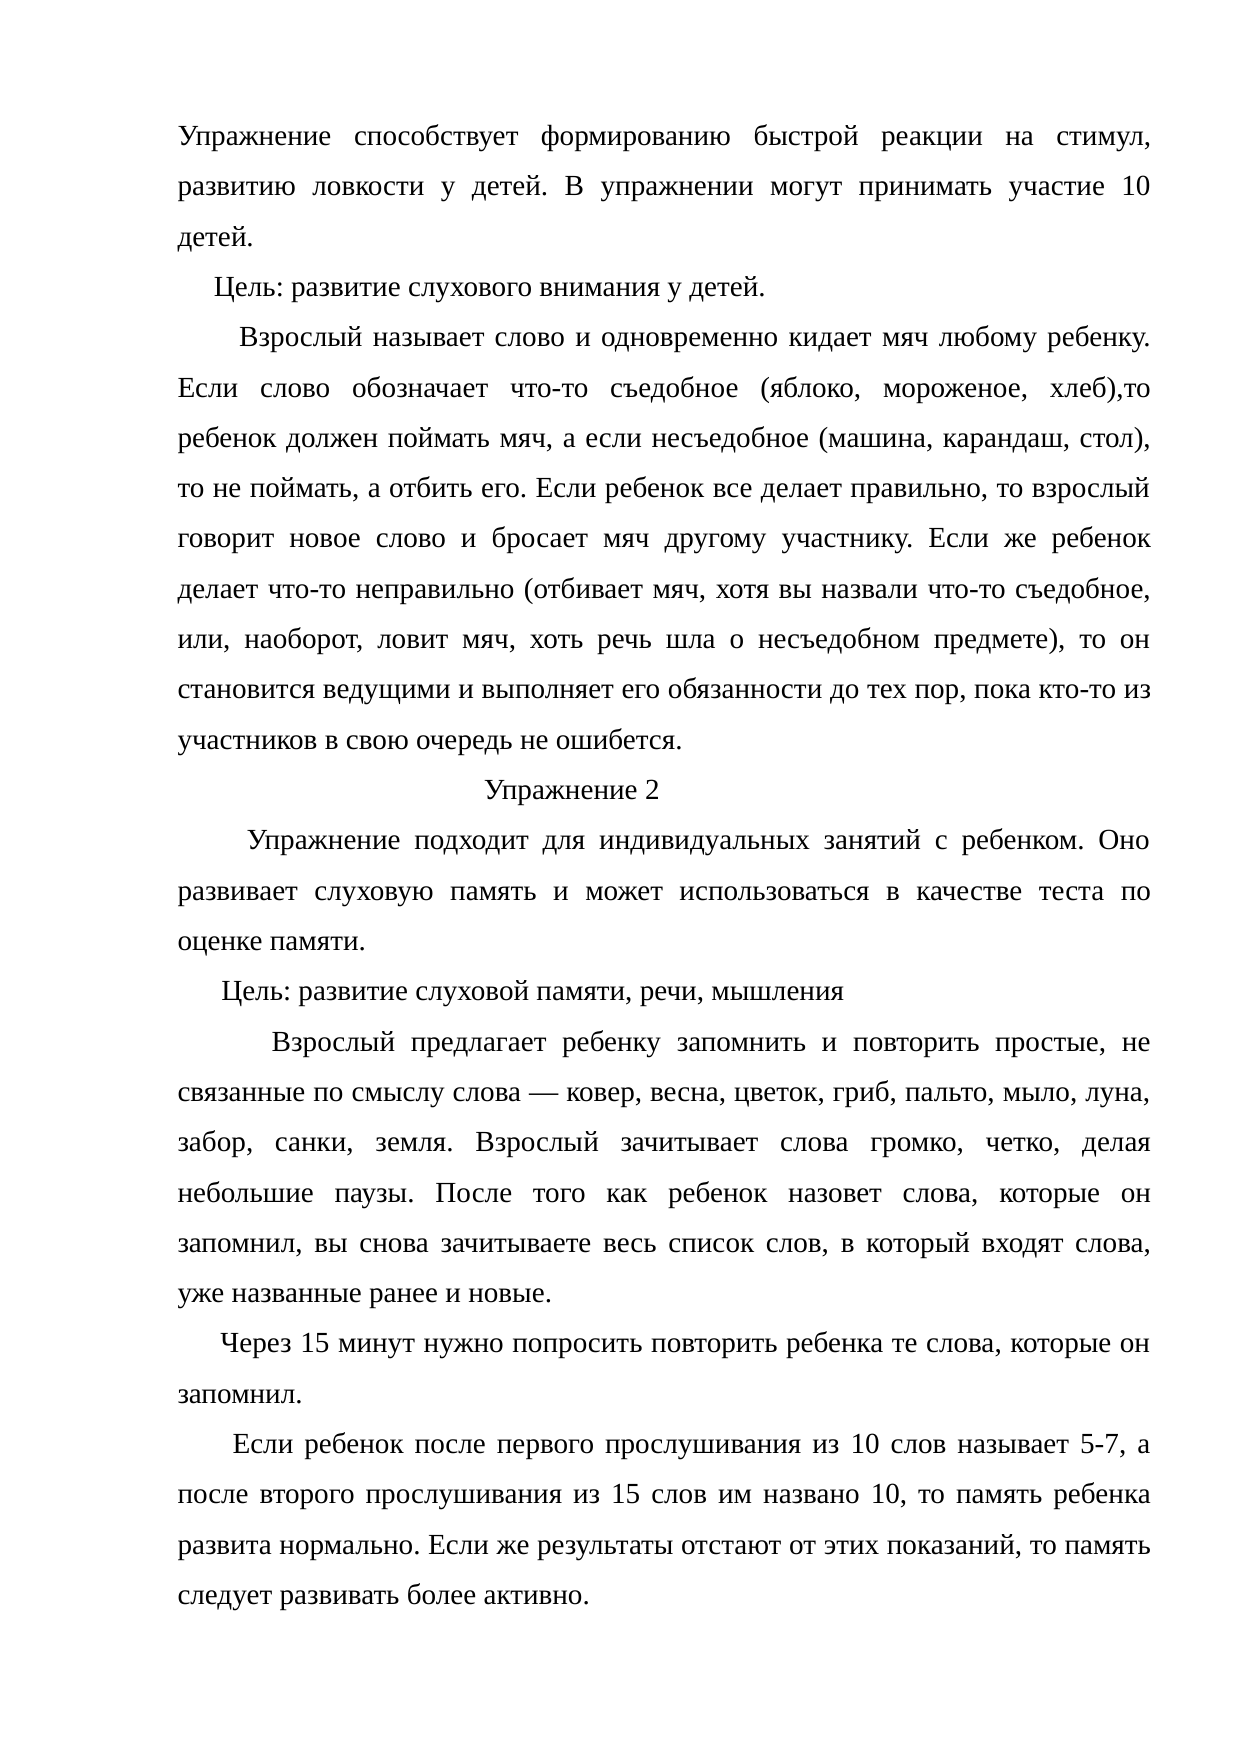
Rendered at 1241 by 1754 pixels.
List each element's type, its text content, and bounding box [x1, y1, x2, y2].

text Цель: развитие слуховой памяти, речи, мышления [177, 973, 1152, 1007]
text Взрослый предлагает ребенку запомнить и повторить простые, не связанные по смыслу слова — ковер, весна, цветок, гриб, пальто, мыло, луна, забор, санки, земля. Взрослый зачитывает слова громко, четко, делая небольшие паузы. После того как ребенок назовет слова, которые он запомнил, вы снова зачитываете весь список слов, в который входят слова, уже названные ранее и новые. [177, 1024, 1152, 1309]
text Цель: развитие слухового внимания у детей. [177, 269, 1152, 303]
text Через 15 минут нужно попросить повторить ребенка те слова, которые он запомнил. [177, 1326, 1152, 1409]
text Если ребенок после первого прослушивания из 10 слов называет 5-7, а после второго прослушивания из 15 слов им названо 10, то память ребенка развита нормально. Если же результаты отстают от этих показаний, то память следует развивать более активно. [177, 1426, 1152, 1611]
text Упражнение способствует формированию быстрой реакции на стимул, развитию ловкости у детей. В упражнении могут принимать участие 10 детей. [177, 118, 1152, 252]
text Упражнение подходит для индивидуальных занятий с ребенком. Оно развивает слуховую память и может использоваться в качестве теста по оценке памяти. [177, 822, 1152, 957]
text Упражнение 2 [177, 772, 1152, 806]
text Взрослый называет слово и одновременно кидает мяч любому ребенку. Если слово обозначает что-то съедобное (яблоко, мороженое, хлеб),то ребенок должен поймать мяч, а если несъедобное (машина, карандаш, стол), то не поймать, а отбить его. Если ребенок все делает правильно, то взрослый говорит новое слово и бросает мяч другому участнику. Если же ребенок делает что-то неправильно (отбивает мяч, хотя вы назвали что-то съедобное, или, наоборот, ловит мяч, хоть речь шла о несъедобном предмете), то он становится ведущими и выполняет его обязанности до тех пор, пока кто-то из участников в свою очередь не ошибется. [177, 319, 1152, 755]
